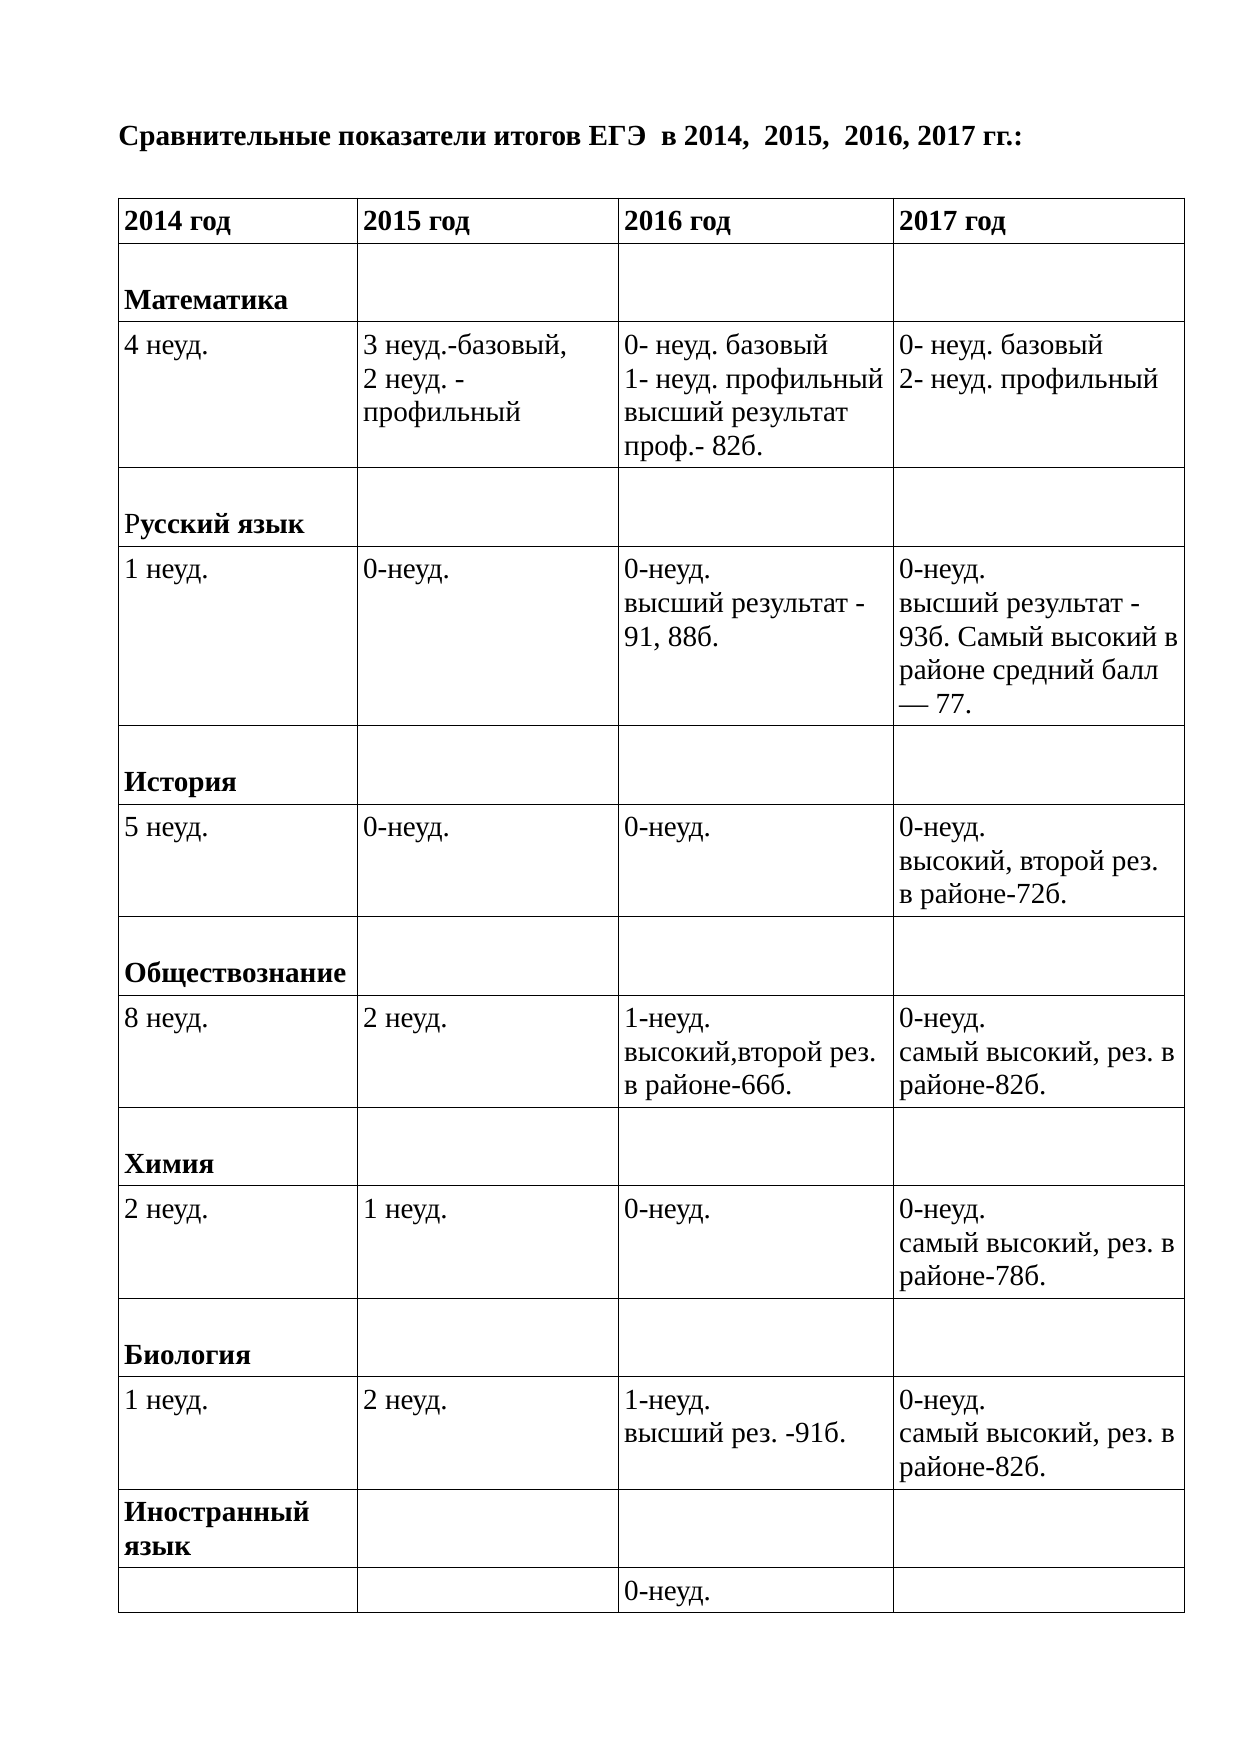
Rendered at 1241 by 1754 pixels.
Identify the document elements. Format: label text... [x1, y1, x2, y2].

table_cell Биология [119, 1299, 357, 1376]
table_cell 0-неуд. [619, 1186, 893, 1298]
table_cell 2 неуд. [119, 1186, 357, 1298]
table_cell [358, 1299, 618, 1376]
table_cell Иностранный язык [119, 1490, 357, 1567]
table_cell 2 неуд. [358, 1377, 618, 1488]
table_cell 4 неуд. [119, 322, 357, 467]
table_cell 0-неуд. самый высокий, рез. в районе-78б. [894, 1186, 1184, 1298]
table_cell 0-неуд. [358, 805, 618, 916]
table_cell [358, 1108, 618, 1185]
table_header 2015 год [358, 199, 618, 243]
table_cell 3 неуд.-базовый, 2 неуд. -профильный [358, 322, 618, 467]
table_cell [894, 726, 1184, 804]
table_cell 0-неуд. высший результат -91, 88б. [619, 547, 893, 725]
table_cell Русский язык [119, 468, 357, 546]
table_cell 0-неуд. высокий, второй рез. в районе-72б. [894, 805, 1184, 916]
table_cell [894, 244, 1184, 321]
table_cell 0-неуд. [358, 547, 618, 725]
table_cell 0-неуд. высший результат -93б. Самый высокий в районе средний балл — 77. [894, 547, 1184, 725]
table_cell [619, 244, 893, 321]
table_cell [619, 1299, 893, 1376]
table_cell [358, 1568, 618, 1612]
table_header 2017 год [894, 199, 1184, 243]
table_cell 0-неуд. самый высокий, рез. в районе-82б. [894, 1377, 1184, 1488]
table_cell [358, 726, 618, 804]
table_cell [619, 1108, 893, 1185]
table_cell [358, 244, 618, 321]
table_cell [894, 1108, 1184, 1185]
table_cell [619, 1490, 893, 1567]
table_header 2016 год [619, 199, 893, 243]
table_cell [119, 1568, 357, 1612]
table_cell 0- неуд. базовый 2- неуд. профильный [894, 322, 1184, 467]
table_cell 5 неуд. [119, 805, 357, 916]
table_cell 0-неуд. самый высокий, рез. в районе-82б. [894, 996, 1184, 1107]
table_cell 1-неуд. высокий,второй рез. в районе-66б. [619, 996, 893, 1107]
table_cell Химия [119, 1108, 357, 1185]
table_cell [358, 468, 618, 546]
table_cell Математика [119, 244, 357, 321]
table_cell 0-неуд. [619, 1568, 893, 1612]
table_header 2014 год [119, 199, 357, 243]
table_cell [894, 917, 1184, 994]
table_cell Обществознание [119, 917, 357, 994]
table_cell 1 неуд. [358, 1186, 618, 1298]
table_cell [894, 468, 1184, 546]
table_cell 0- неуд. базовый 1- неуд. профильный высший результат проф.- 82б. [619, 322, 893, 467]
table_cell [619, 726, 893, 804]
table_cell 2 неуд. [358, 996, 618, 1107]
table_cell [619, 468, 893, 546]
table_cell История [119, 726, 357, 804]
table_cell [894, 1490, 1184, 1567]
table_cell [894, 1299, 1184, 1376]
text Сравнительные показатели итогов ЕГЭ в 2014, 2015, 2016, 2017 гг.: [118, 118, 1122, 152]
table_cell [358, 1490, 618, 1567]
table_cell 1 неуд. [119, 1377, 357, 1488]
table_cell [619, 917, 893, 994]
table_cell [894, 1568, 1184, 1612]
table_cell [358, 917, 618, 994]
table_cell 1 неуд. [119, 547, 357, 725]
table_cell 8 неуд. [119, 996, 357, 1107]
table_cell 0-неуд. [619, 805, 893, 916]
table_cell 1-неуд. высший рез. -91б. [619, 1377, 893, 1488]
